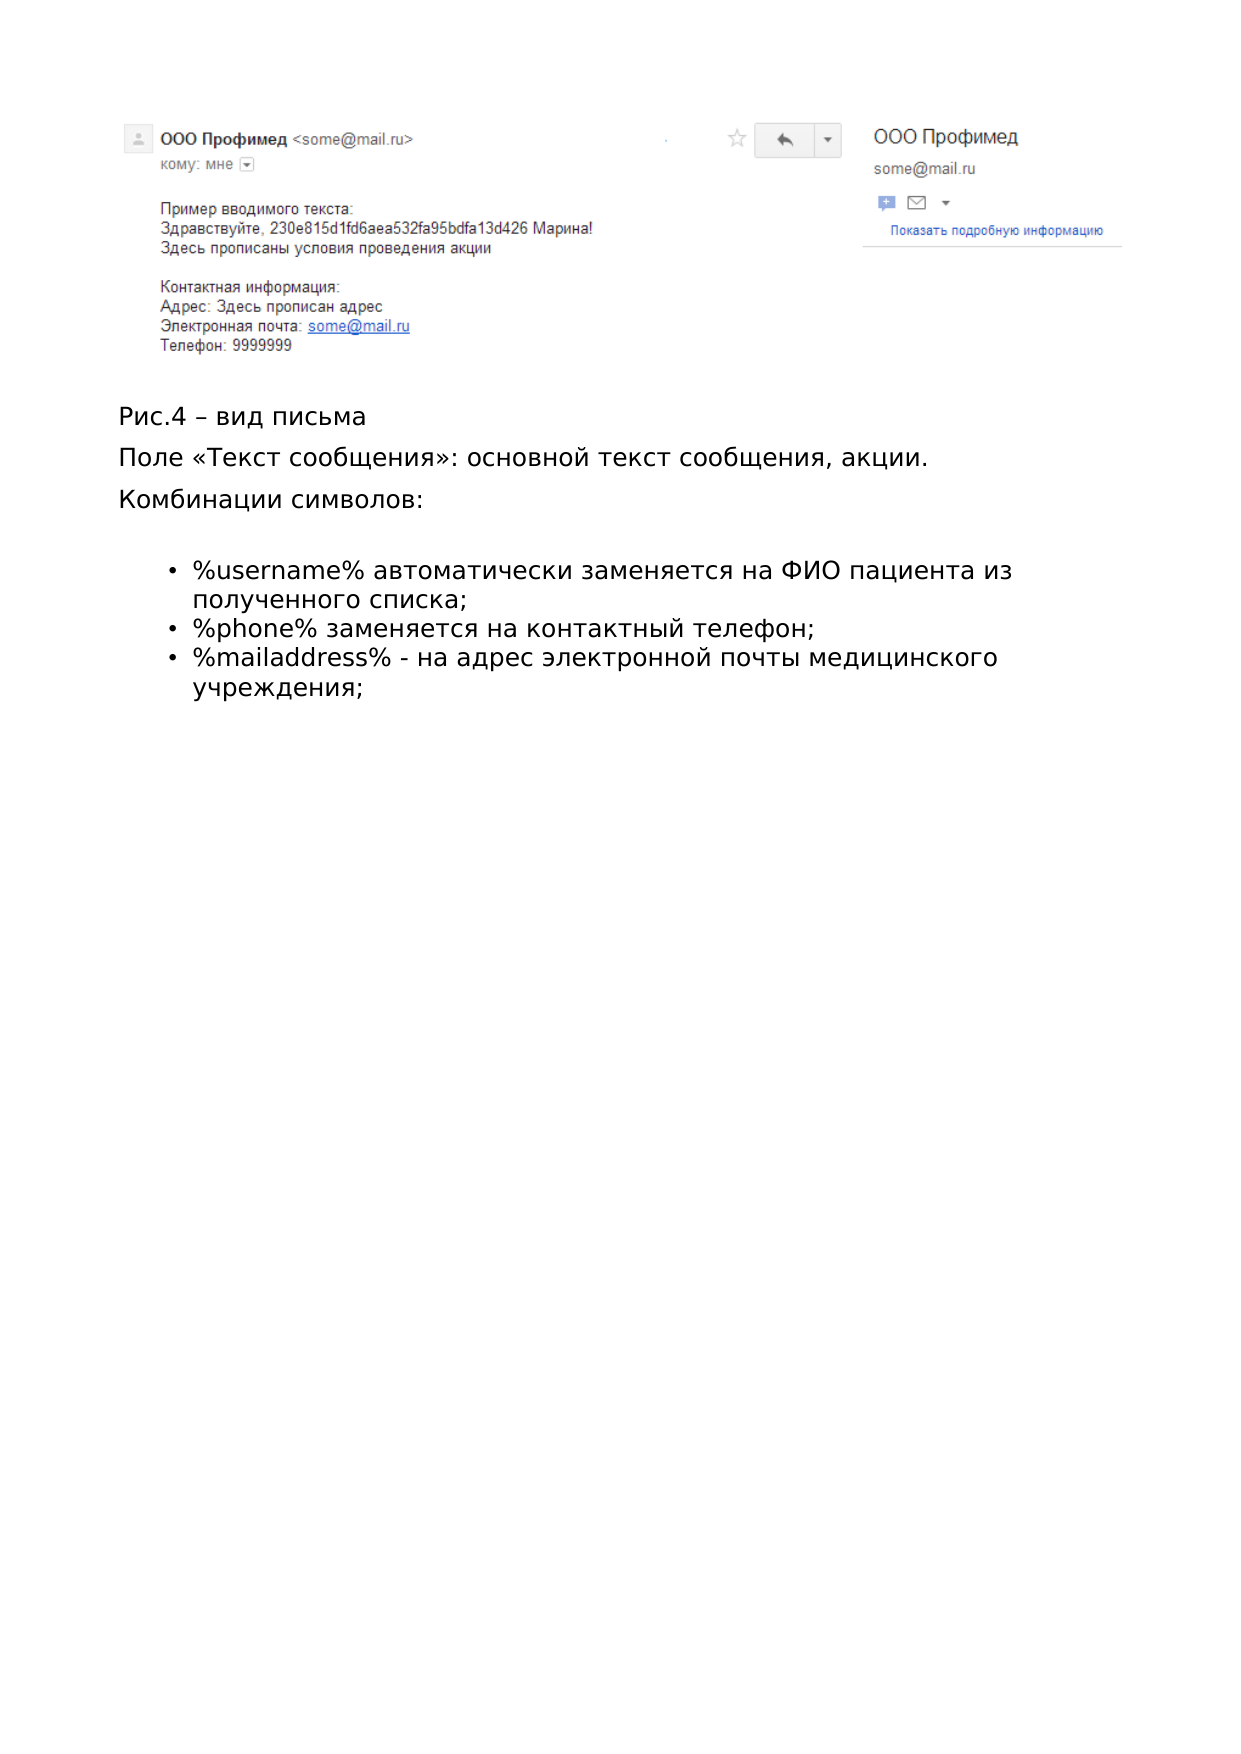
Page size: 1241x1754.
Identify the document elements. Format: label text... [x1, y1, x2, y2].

list %mailaddress% - на адрес электронной почты медицинского учреждения; [177, 644, 1122, 702]
picture [118, 118, 1123, 390]
text Комбинации символов: [118, 485, 1122, 514]
text Рис.4 – вид письма [118, 402, 1122, 431]
text Поле «Текст сообщения»: основной текст сообщения, акции. [118, 443, 1122, 472]
list %phone% заменяется на контактный телефон; [177, 614, 1122, 644]
list %username% автоматически заменяется на ФИО пациента из полученного списка; [177, 556, 1122, 614]
